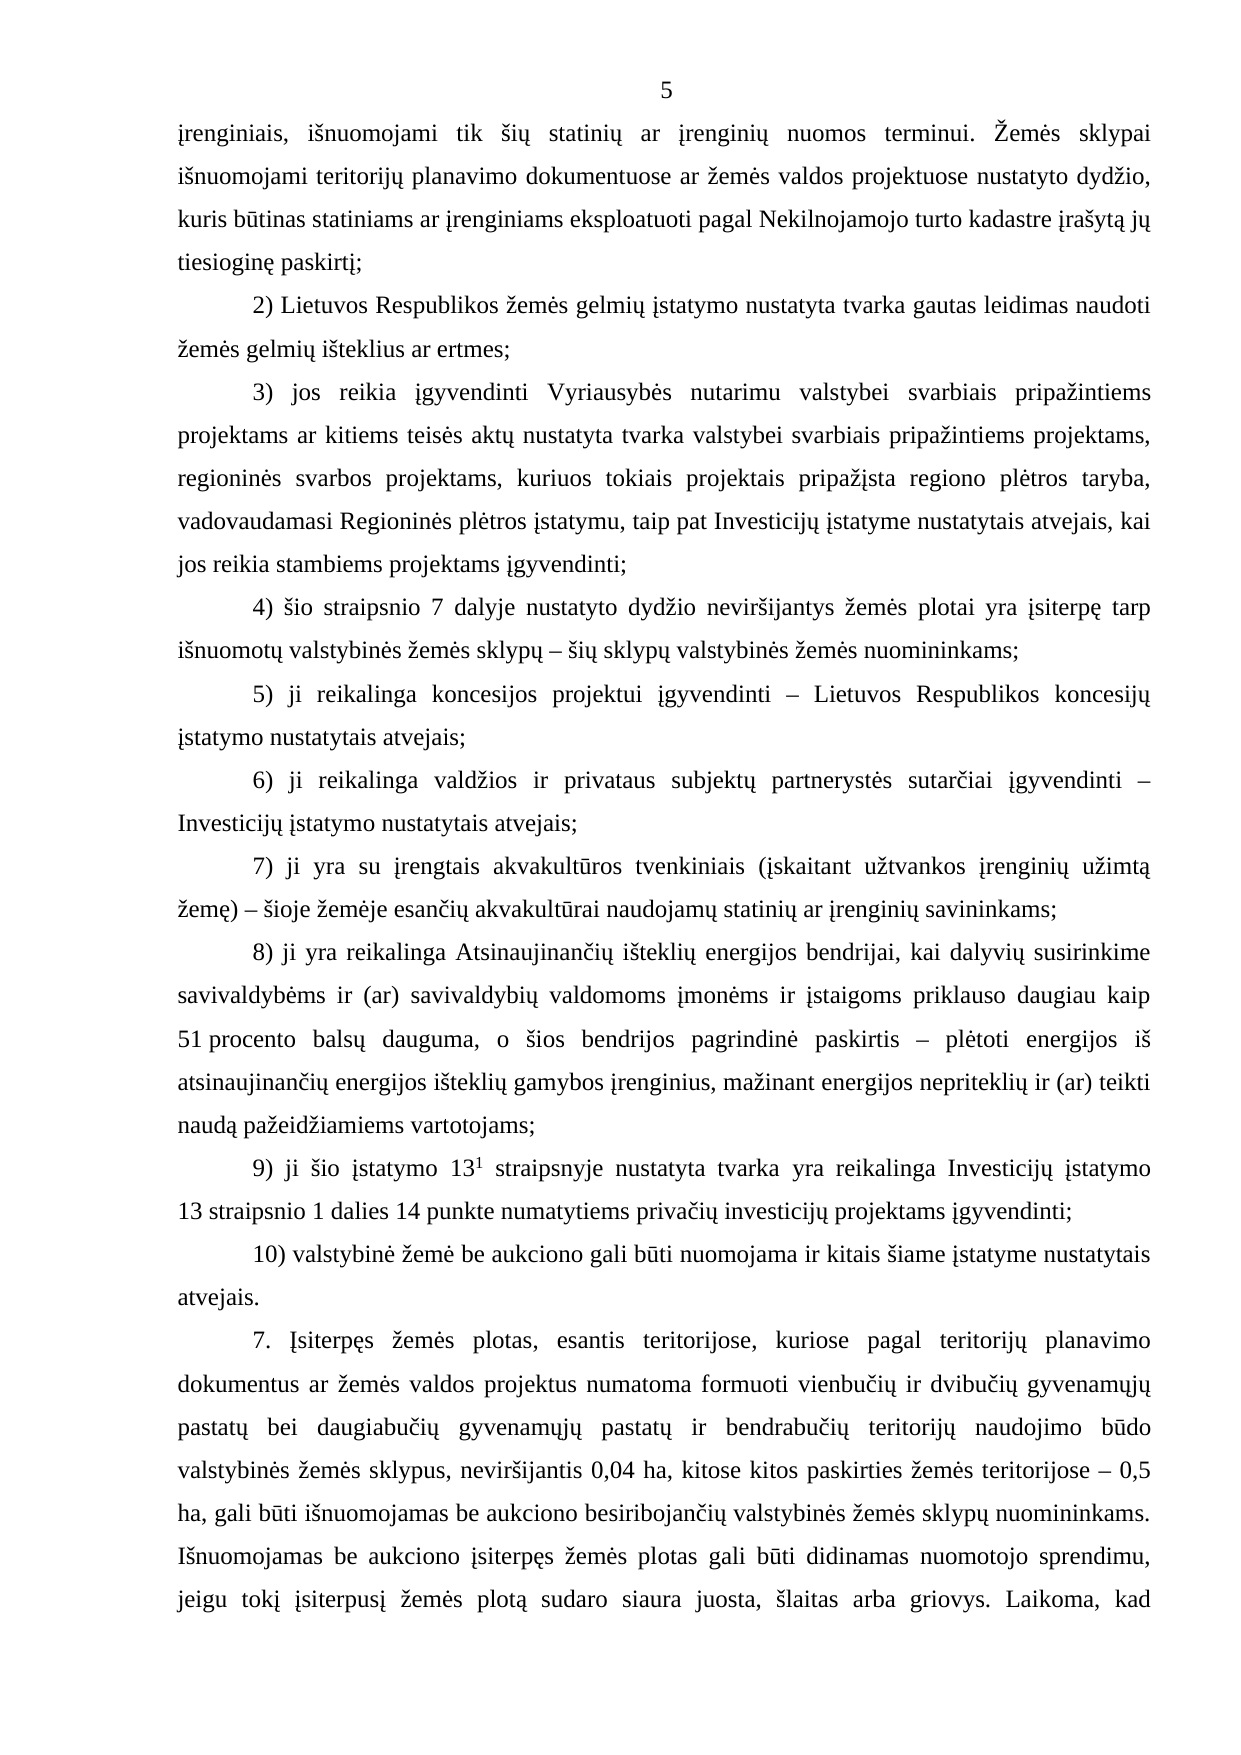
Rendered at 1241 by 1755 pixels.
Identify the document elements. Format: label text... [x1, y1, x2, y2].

text 5) ji reikalinga koncesijos projektui įgyvendinti – Lietuvos Respublikos koncesijų įstatymo nustatytais atvejais; [177, 679, 1152, 751]
text 8) ji yra reikalinga Atsinaujinančių išteklių energijos bendrijai, kai dalyvių susirinkime savivaldybėms ir (ar) savivaldybių valdomoms įmonėms ir įstaigoms priklauso daugiau kaip 51 procento balsų dauguma, o šios bendrijos pagrindinė paskirtis – plėtoti energijos iš atsinaujinančių energijos išteklių gamybos įrenginius, mažinant energijos nepriteklių ir (ar) teikti naudą pažeidžiamiems vartotojams; [177, 937, 1152, 1139]
text 6) ji reikalinga valdžios ir privataus subjektų partnerystės sutarčiai įgyvendinti – Investicijų įstatymo nustatytais atvejais; [177, 765, 1152, 837]
text 9) ji šio įstatymo 131 straipsnyje nustatyta tvarka yra reikalinga Investicijų įstatymo 13 straipsnio 1 dalies 14 punkte numatytiems privačių investicijų projektams įgyvendinti; [177, 1153, 1152, 1225]
text 4) šio straipsnio 7 dalyje nustatyto dydžio neviršijantys žemės plotai yra įsiterpę tarp išnuomotų valstybinės žemės sklypų – šių sklypų valstybinės žemės nuomininkams; [177, 592, 1152, 664]
text 3) jos reikia įgyvendinti Vyriausybės nutarimu valstybei svarbiais pripažintiems projektams ar kitiems teisės aktų nustatyta tvarka valstybei svarbiais pripažintiems projektams, regioninės svarbos projektams, kuriuos tokiais projektais pripažįsta regiono plėtros taryba, vadovaudamasi Regioninės plėtros įstatymu, taip pat Investicijų įstatyme nustatytais atvejais, kai jos reikia stambiems projektams įgyvendinti; [177, 377, 1152, 578]
text 2) Lietuvos Respublikos žemės gelmių įstatymo nustatyta tvarka gautas leidimas naudoti žemės gelmių išteklius ar ertmes; [177, 291, 1152, 362]
text 7. Įsiterpęs žemės plotas, esantis teritorijose, kuriose pagal teritorijų planavimo dokumentus ar žemės valdos projektus numatoma formuoti vienbučių ir dvibučių gyvenamųjų pastatų bei daugiabučių gyvenamųjų pastatų ir bendrabučių teritorijų naudojimo būdo valstybinės žemės sklypus, neviršijantis 0,04 ha, kitose kitos paskirties žemės teritorijose – 0,5 ha, gali būti išnuomojamas be aukciono besiribojančių valstybinės žemės sklypų nuomininkams. Išnuomojamas be aukciono įsiterpęs žemės plotas gali būti didinamas nuomotojo sprendimu, jeigu tokį įsiterpusį žemės plotą sudaro siaura juosta, šlaitas arba griovys. Laikoma, kad [177, 1326, 1152, 1613]
text 10) valstybinė žemė be aukciono gali būti nuomojama ir kitais šiame įstatyme nustatytais atvejais. [177, 1239, 1152, 1311]
text 7) ji yra su įrengtais akvakultūros tvenkiniais (įskaitant užtvankos įrenginių užimtą žemę) – šioje žemėje esančių akvakultūrai naudojamų statinių ar įrenginių savininkams; [177, 851, 1152, 923]
text įrenginiais, išnuomojami tik šių statinių ar įrenginių nuomos terminui. Žemės sklypai išnuomojami teritorijų planavimo dokumentuose ar žemės valdos projektuose nustatyto dydžio, kuris būtinas statiniams ar įrenginiams eksploatuoti pagal Nekilnojamojo turto kadastre įrašytą jų tiesioginę paskirtį; [177, 118, 1152, 276]
